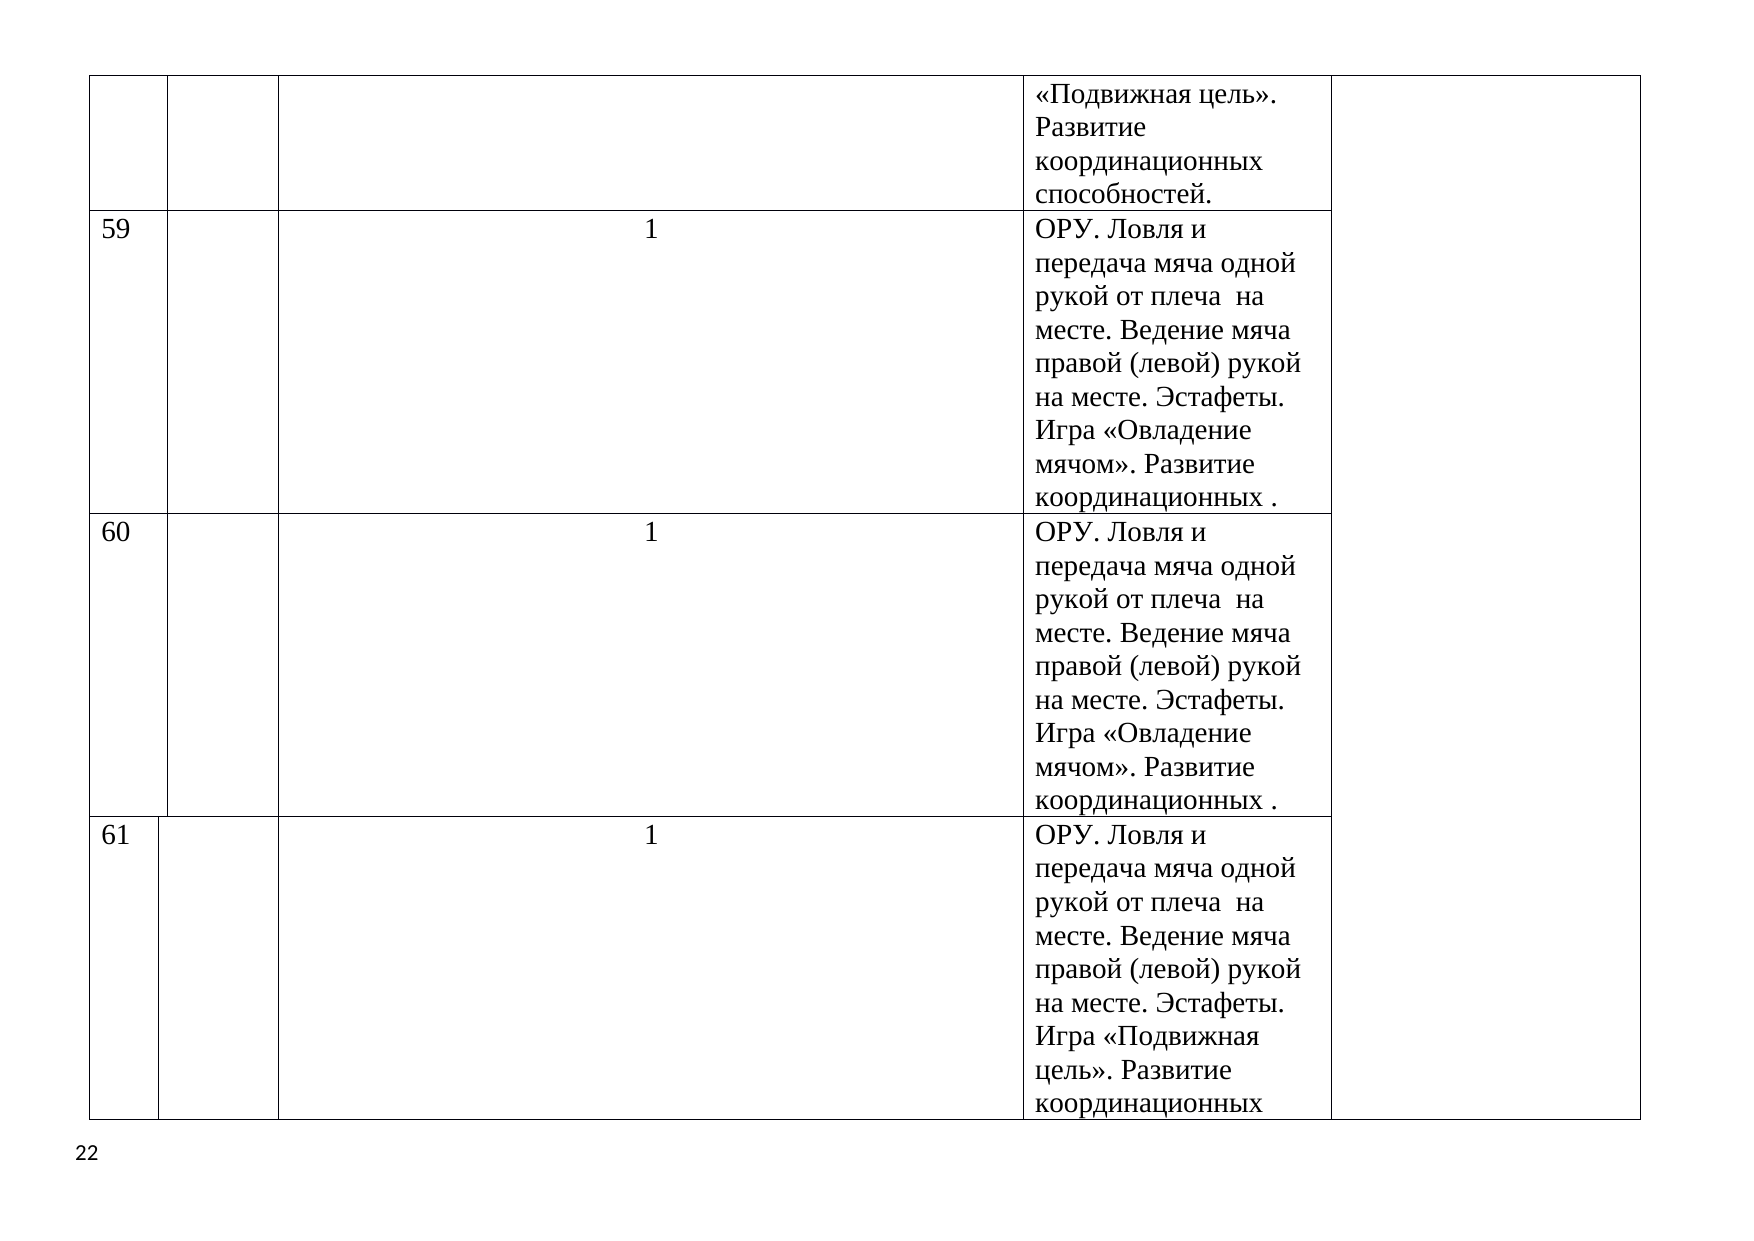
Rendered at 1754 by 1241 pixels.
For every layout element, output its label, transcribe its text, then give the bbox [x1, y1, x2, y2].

table_cell ОРУ. Ловля и передача мяча одной рукой от плеча на месте. Ведение мяча правой (левой) рукой на месте. Эстафеты. Игра «Овладение мячом». Развитие координационных . [1024, 211, 1331, 513]
table_cell 1 [279, 514, 1023, 816]
table_cell 60 [90, 514, 167, 816]
table_cell [159, 817, 278, 1119]
table_cell [168, 76, 278, 210]
table_cell [1332, 76, 1640, 1119]
table_cell 59 [90, 211, 167, 513]
table_cell [90, 76, 167, 210]
table_cell [279, 76, 1023, 210]
table_cell «Подвижная цель». Развитие координационных способностей. [1024, 76, 1331, 210]
table_cell ОРУ. Ловля и передача мяча одной рукой от плеча на месте. Ведение мяча правой (левой) рукой на месте. Эстафеты. Игра «Подвижная цель». Развитие координационных [1024, 817, 1331, 1119]
table_cell ОРУ. Ловля и передача мяча одной рукой от плеча на месте. Ведение мяча правой (левой) рукой на месте. Эстафеты. Игра «Овладение мячом». Развитие координационных . [1024, 514, 1331, 816]
table_cell 1 [279, 211, 1023, 513]
table_cell [168, 514, 278, 816]
table_cell 61 [90, 817, 158, 1119]
table_cell [168, 211, 278, 513]
table_cell 1 [279, 817, 1023, 1119]
